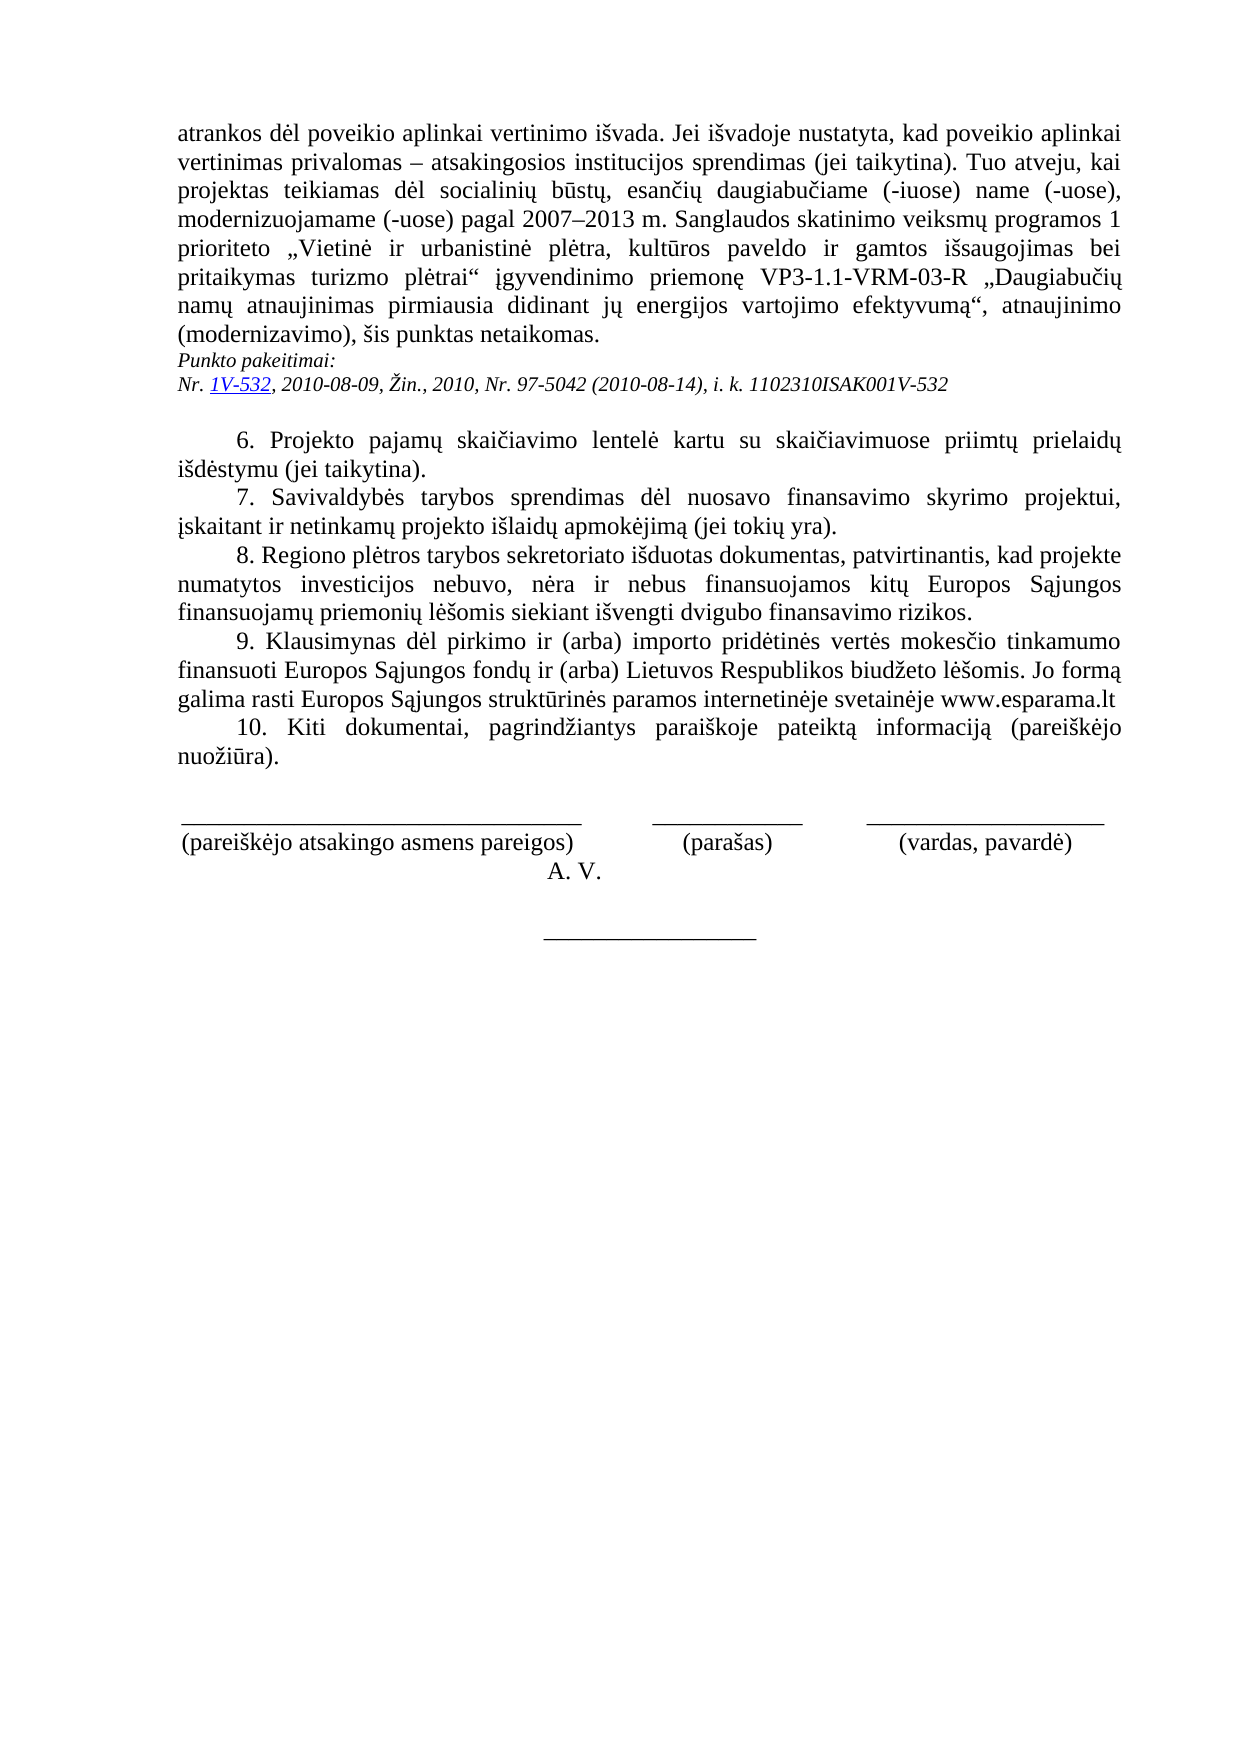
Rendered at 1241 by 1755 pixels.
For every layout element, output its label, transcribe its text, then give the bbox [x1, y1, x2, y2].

text 7. Savivaldybės tarybos sprendimas dėl nuosavo finansavimo skyrimo projektui, įskaitant ir netinkamų projekto išlaidų apmokėjimą (jei tokių yra). [177, 482, 1122, 540]
text _________________ [177, 914, 1122, 942]
table_header ___________________ (vardas, pavardė) [849, 799, 1122, 885]
text Nr. 1V-532, 2010-08-09, Žin., 2010, Nr. 97-5042 (2010-08-14), i. k. 1102310ISAK001V-532 [177, 372, 1122, 396]
table_header ____________ (parašas) [606, 799, 849, 885]
text atrankos dėl poveikio aplinkai vertinimo išvada. Jei išvadoje nustatyta, kad poveikio aplinkai vertinimas privalomas – atsakingosios institucijos sprendimas (jei taikytina). Tuo atveju, kai projektas teikiamas dėl socialinių būstų, esančių daugiabučiame (-iuose) name (-uose), modernizuojamame (-uose) pagal 2007–2013 m. Sanglaudos skatinimo veiksmų programos 1 prioriteto „Vietinė ir urbanistinė plėtra, kultūros paveldo ir gamtos išsaugojimas bei pritaikymas turizmo plėtrai“ įgyvendinimo priemonę VP3-1.1-VRM-03-r „Daugiabučių namų atnaujinimas pirmiausia didinant jų energijos vartojimo efektyvumą“, atnaujinimo (modernizavimo), šis punktas netaikomas. [177, 118, 1122, 348]
text 6. Projekto pajamų skaičiavimo lentelė kartu su skaičiavimuose priimtų prielaidų išdėstymu (jei taikytina). [177, 425, 1122, 482]
text 8. Regiono plėtros tarybos sekretoriato išduotas dokumentas, patvirtinantis, kad projekte numatytos investicijos nebuvo, nėra ir nebus finansuojamos kitų Europos Sąjungos finansuojamų priemonių lėšomis siekiant išvengti dvigubo finansavimo rizikos. [177, 540, 1122, 626]
text Punkto pakeitimai: [177, 348, 1122, 372]
text 10. Kiti dokumentai, pagrindžiantys paraiškoje pateiktą informaciją (pareiškėjo nuožiūra). [177, 712, 1122, 770]
text 9. Klausimynas dėl pirkimo ir (arba) importo pridėtinės vertės mokesčio tinkamumo finansuoti Europos Sąjungos fondų ir (arba) Lietuvos Respublikos biudžeto lėšomis. Jo formą galima rasti Europos Sąjungos struktūrinės paramos internetinėje svetainėje www.esparama.lt [177, 626, 1122, 712]
table_header ________________________________ (pareiškėjo atsakingo asmens pareigos) A. V. [177, 799, 606, 885]
